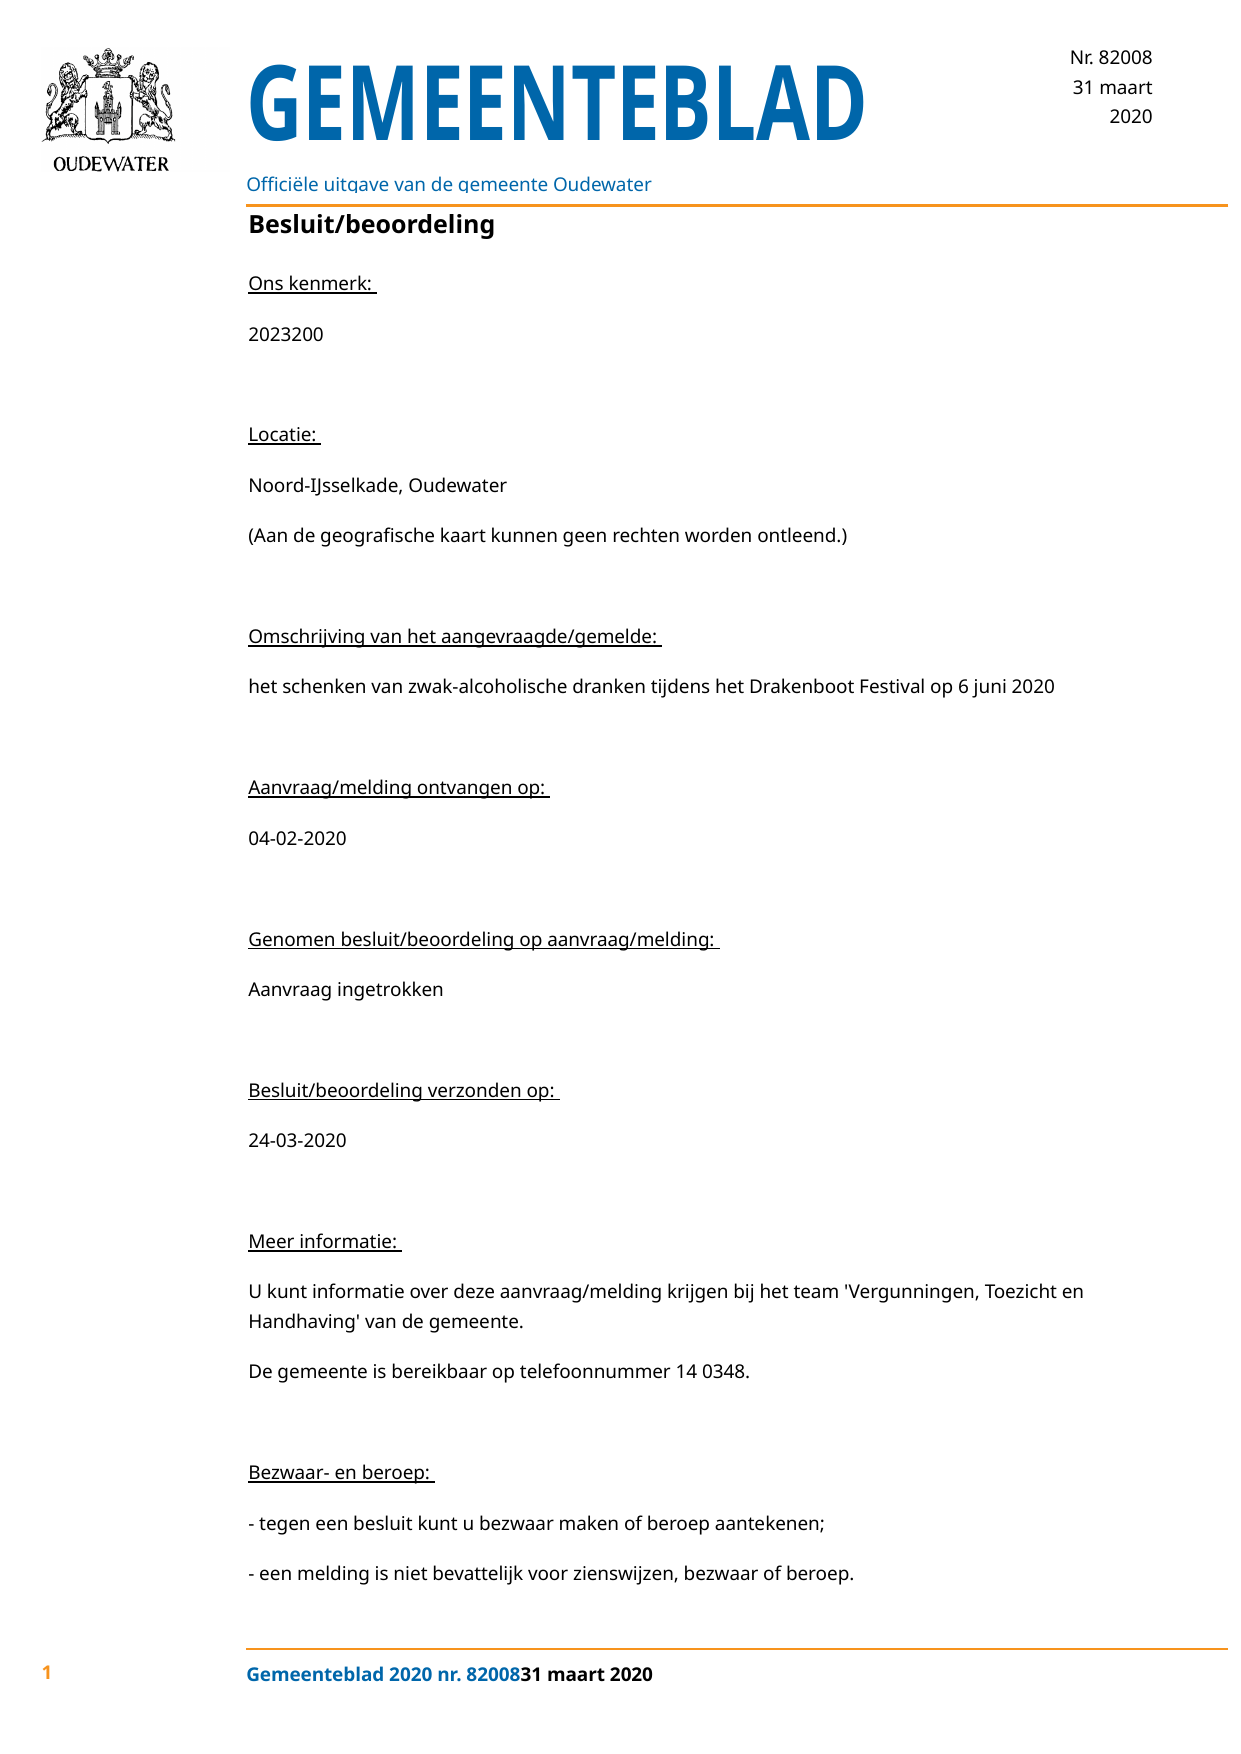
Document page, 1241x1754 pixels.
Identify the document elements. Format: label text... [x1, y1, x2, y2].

text Omschrijving van het aangevraagde/gemelde: [248, 623, 1152, 649]
text Aanvraag ingetrokken [248, 976, 1152, 1002]
text Besluit/beoordeling verzonden op: [248, 1077, 1152, 1103]
text - een melding is niet bevattelijk voor zienswijzen, bezwaar of beroep. [248, 1560, 1152, 1586]
picture [41, 47, 231, 172]
text Locatie: [248, 422, 1152, 447]
text het schenken van zwak-alcoholische dranken tijdens het Drakenboot Festival op 6 juni 2020 [248, 674, 1152, 699]
text Ons kenmerk: [248, 270, 1152, 296]
text 2023200 [248, 321, 1152, 346]
text - tegen een besluit kunt u bezwaar maken of beroep aantekenen; [248, 1510, 1152, 1536]
text 24-03-2020 [248, 1127, 1152, 1153]
text De gemeente is bereikbaar op telefoonnummer 14 0348. [248, 1359, 1152, 1384]
text Aanvraag/melding ontvangen op: [248, 774, 1152, 800]
text Noord-IJsselkade, Oudewater [248, 472, 1152, 498]
text Genomen besluit/beoordeling op aanvraag/melding: [248, 926, 1152, 951]
text U kunt informatie over deze aanvraag/melding krijgen bij het team 'Vergunningen, Toezicht en Handhaving' van de gemeente. [248, 1279, 1152, 1334]
text (Aan de geografische kaart kunnen geen rechten worden ontleend.) [248, 522, 1152, 548]
text Meer informatie: [248, 1228, 1152, 1254]
text Bezwaar- en beroep: [248, 1459, 1152, 1485]
text Besluit/beoordeling [248, 207, 1152, 241]
text 04-02-2020 [248, 825, 1152, 851]
